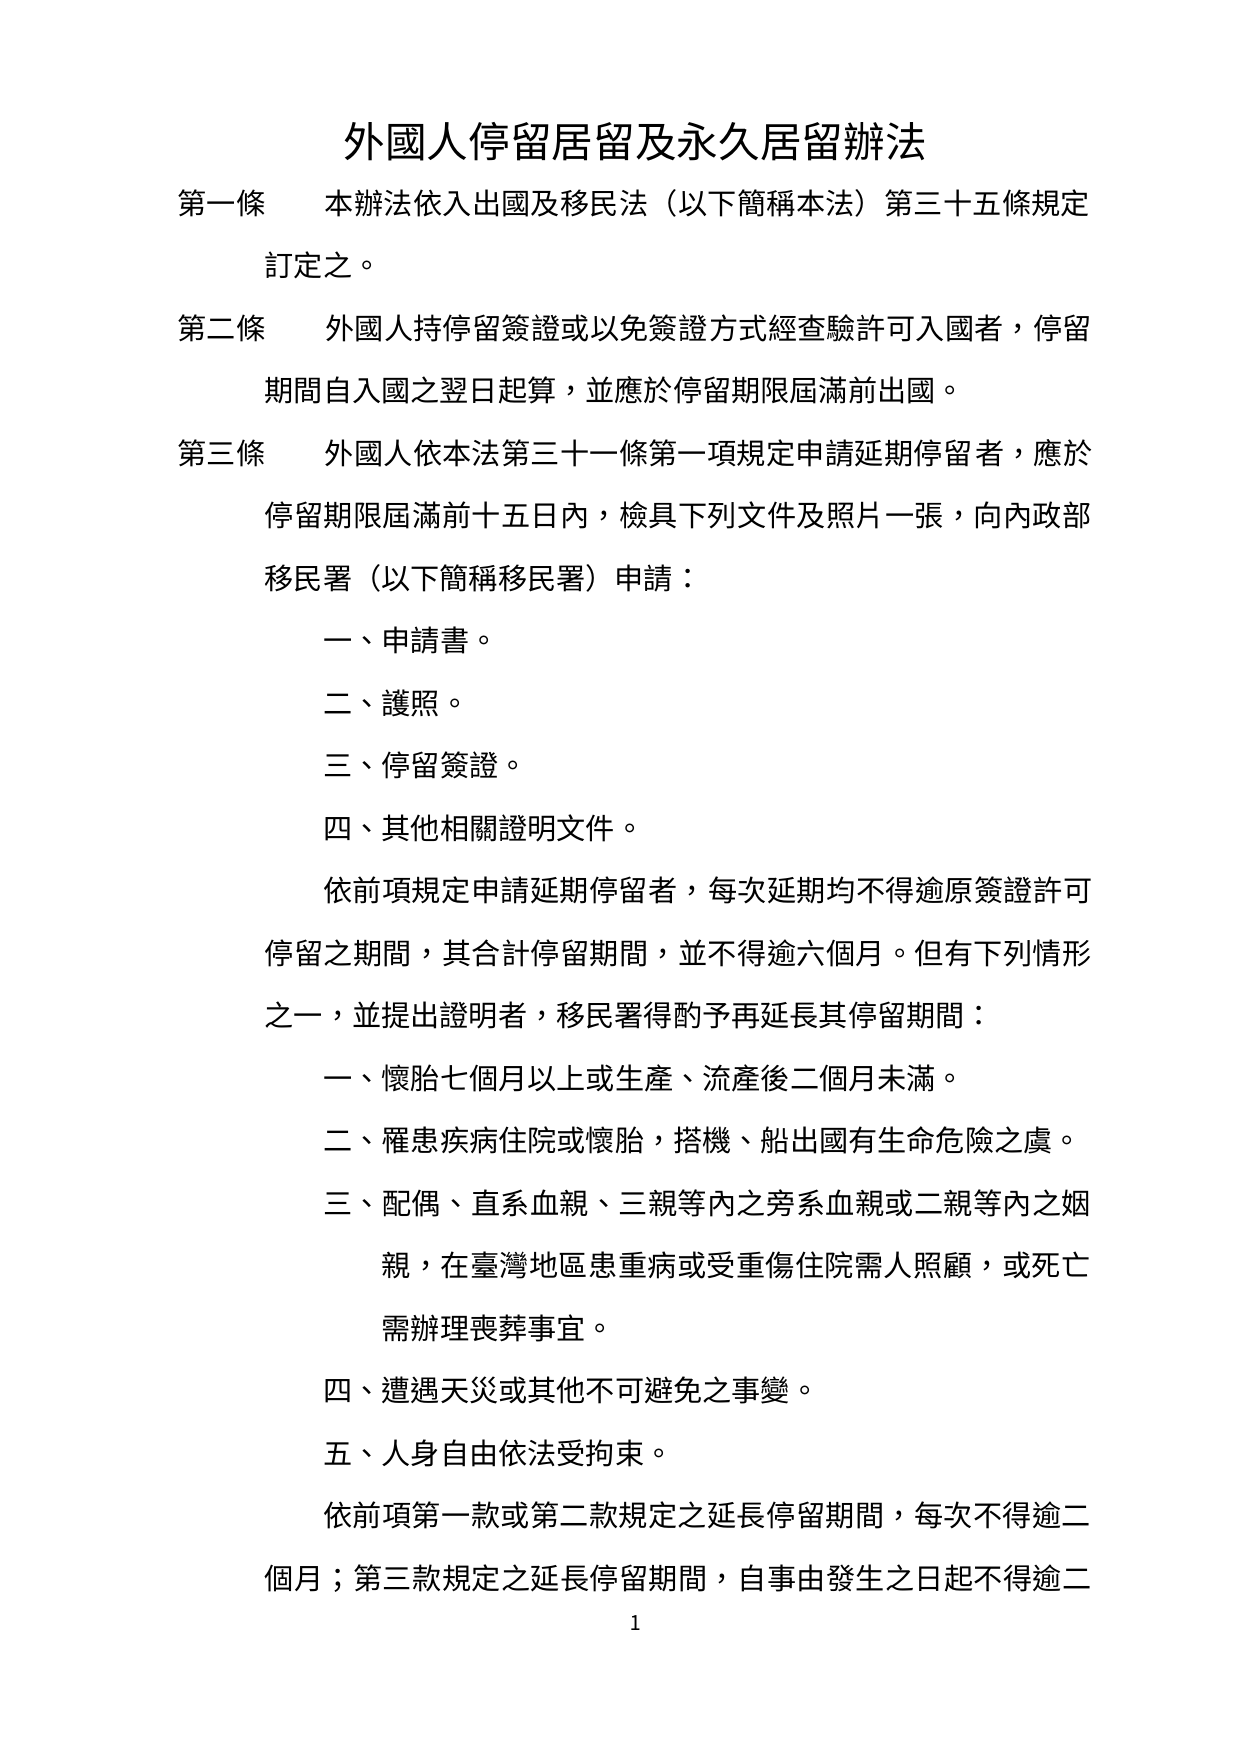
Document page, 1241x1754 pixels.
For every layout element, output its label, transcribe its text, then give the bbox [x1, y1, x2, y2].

text 四、遭遇天災或其他不可避免之事變。 [323, 1347, 1092, 1410]
text 第三條 外國人依本法第三十一條第一項規定申請延期停留者，應於停留期限屆滿前十五日內，檢具下列文件及照片一張，向內政部移民署（以下簡稱移民署）申請： [177, 410, 1092, 597]
text 依前項第一款或第二款規定之延長停留期間，每次不得逾二個月；第三款規定之延長停留期間，自事由發生之日起不得逾二 [264, 1472, 1092, 1597]
text 五、人身自由依法受拘束。 [323, 1410, 1092, 1472]
text 三、停留簽證。 [323, 722, 1092, 785]
text 一、申請書。 [323, 597, 1092, 660]
text 二、罹患疾病住院或懷胎，搭機、船出國有生命危險之虞。 [323, 1097, 1092, 1160]
text 第一條 本辦法依入出國及移民法（以下簡稱本法）第三十五條規定訂定之。 [177, 160, 1092, 285]
text 二、護照。 [323, 660, 1092, 722]
text 四、其他相關證明文件。 [323, 785, 1092, 847]
text 一、懷胎七個月以上或生產、流產後二個月未滿。 [323, 1035, 1092, 1097]
text 外國人停留居留及永久居留辦法 [177, 97, 1092, 160]
text 依前項規定申請延期停留者，每次延期均不得逾原簽證許可停留之期間，其合計停留期間，並不得逾六個月。但有下列情形之一，並提出證明者，移民署得酌予再延長其停留期間： [264, 847, 1092, 1035]
text 三、配偶、直系血親、三親等內之旁系血親或二親等內之姻親，在臺灣地區患重病或受重傷住院需人照顧，或死亡需辦理喪葬事宜。 [323, 1160, 1092, 1347]
text 第二條 外國人持停留簽證或以免簽證方式經查驗許可入國者，停留期間自入國之翌日起算，並應於停留期限屆滿前出國。 [177, 285, 1092, 410]
